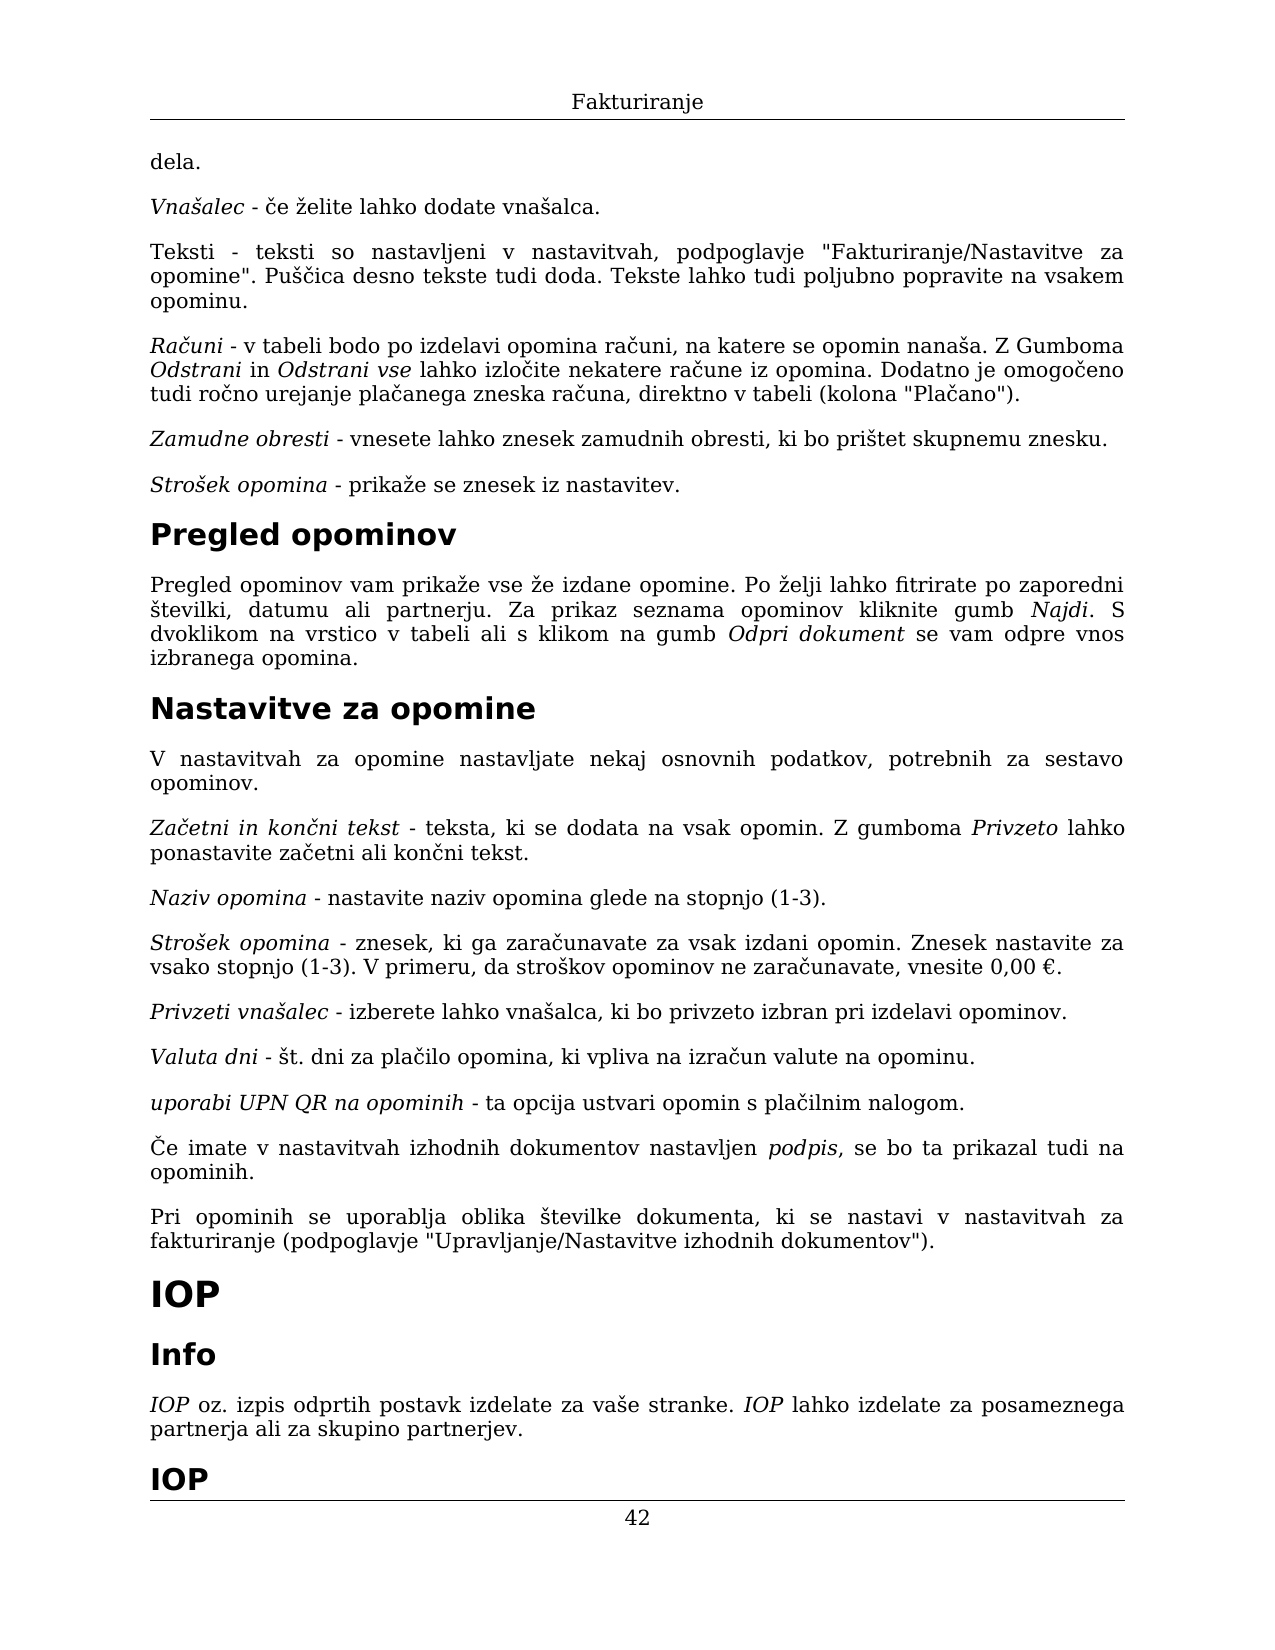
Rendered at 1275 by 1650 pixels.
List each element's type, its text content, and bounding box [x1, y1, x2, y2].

text Strošek opomina - prikaže se znesek iz nastavitev. [150, 473, 1125, 497]
text Naziv opomina - nastavite naziv opomina glede na stopnjo (1-3). [150, 886, 1125, 910]
text dela. [150, 150, 1125, 174]
text Pregled opominov [150, 518, 1125, 553]
text Računi - v tabeli bodo po izdelavi opomina računi, na katere se opomin nanaša. Z Gumboma Odstrani in Odstrani vse lahko izločite nekatere račune iz opomina. Dodatno je omogočeno tudi ročno urejanje plačanega zneska računa, direktno v tabeli (kolona "Plačano"). [150, 334, 1125, 407]
text Pri opominih se uporablja oblika številke dokumenta, ki se nastavi v nastavitvah za fakturiranje (podpoglavje "Upravljanje/Nastavitve izhodnih dokumentov"). [150, 1205, 1125, 1253]
text Nastavitve za opomine [150, 691, 1125, 726]
text IOP [150, 1462, 1125, 1497]
text Info [150, 1337, 1125, 1372]
text IOP [150, 1274, 1125, 1316]
text Privzeti vnašalec - izberete lahko vnašalca, ki bo privzeto izbran pri izdelavi opominov. [150, 1000, 1125, 1024]
text Pregled opominov vam prikaže vse že izdane opomine. Po želji lahko fitrirate po zaporedni številki, datumu ali partnerju. Za prikaz seznama opominov kliknite gumb Najdi. S dvoklikom na vrstico v tabeli ali s klikom na gumb Odpri dokument se vam odpre vnos izbranega opomina. [150, 573, 1125, 671]
text Zamudne obresti - vnesete lahko znesek zamudnih obresti, ki bo prištet skupnemu znesku. [150, 427, 1125, 452]
text V nastavitvah za opomine nastavljate nekaj osnovnih podatkov, potrebnih za sestavo opominov. [150, 747, 1125, 796]
text Če imate v nastavitvah izhodnih dokumentov nastavljen podpis, se bo ta prikazal tudi na opominih. [150, 1136, 1125, 1184]
text Vnašalec - če želite lahko dodate vnašalca. [150, 195, 1125, 219]
text Teksti - teksti so nastavljeni v nastavitvah, podpoglavje "Fakturiranje/Nastavitve za opomine". Puščica desno tekste tudi doda. Tekste lahko tudi poljubno popravite na vsakem opominu. [150, 240, 1125, 313]
text Strošek opomina - znesek, ki ga zaračunavate za vsak izdani opomin. Znesek nastavite za vsako stopnjo (1-3). V primeru, da stroškov opominov ne zaračunavate, vnesite 0,00 €. [150, 931, 1125, 979]
text Valuta dni - št. dni za plačilo opomina, ki vpliva na izračun valute na opominu. [150, 1045, 1125, 1070]
text IOP oz. izpis odprtih postavk izdelate za vaše stranke. IOP lahko izdelate za posameznega partnerja ali za skupino partnerjev. [150, 1393, 1125, 1441]
text Začetni in končni tekst - teksta, ki se dodata na vsak opomin. Z gumboma Privzeto lahko ponastavite začetni ali končni tekst. [150, 816, 1125, 865]
text uporabi UPN QR na opominih - ta opcija ustvari opomin s plačilnim nalogom. [150, 1091, 1125, 1115]
